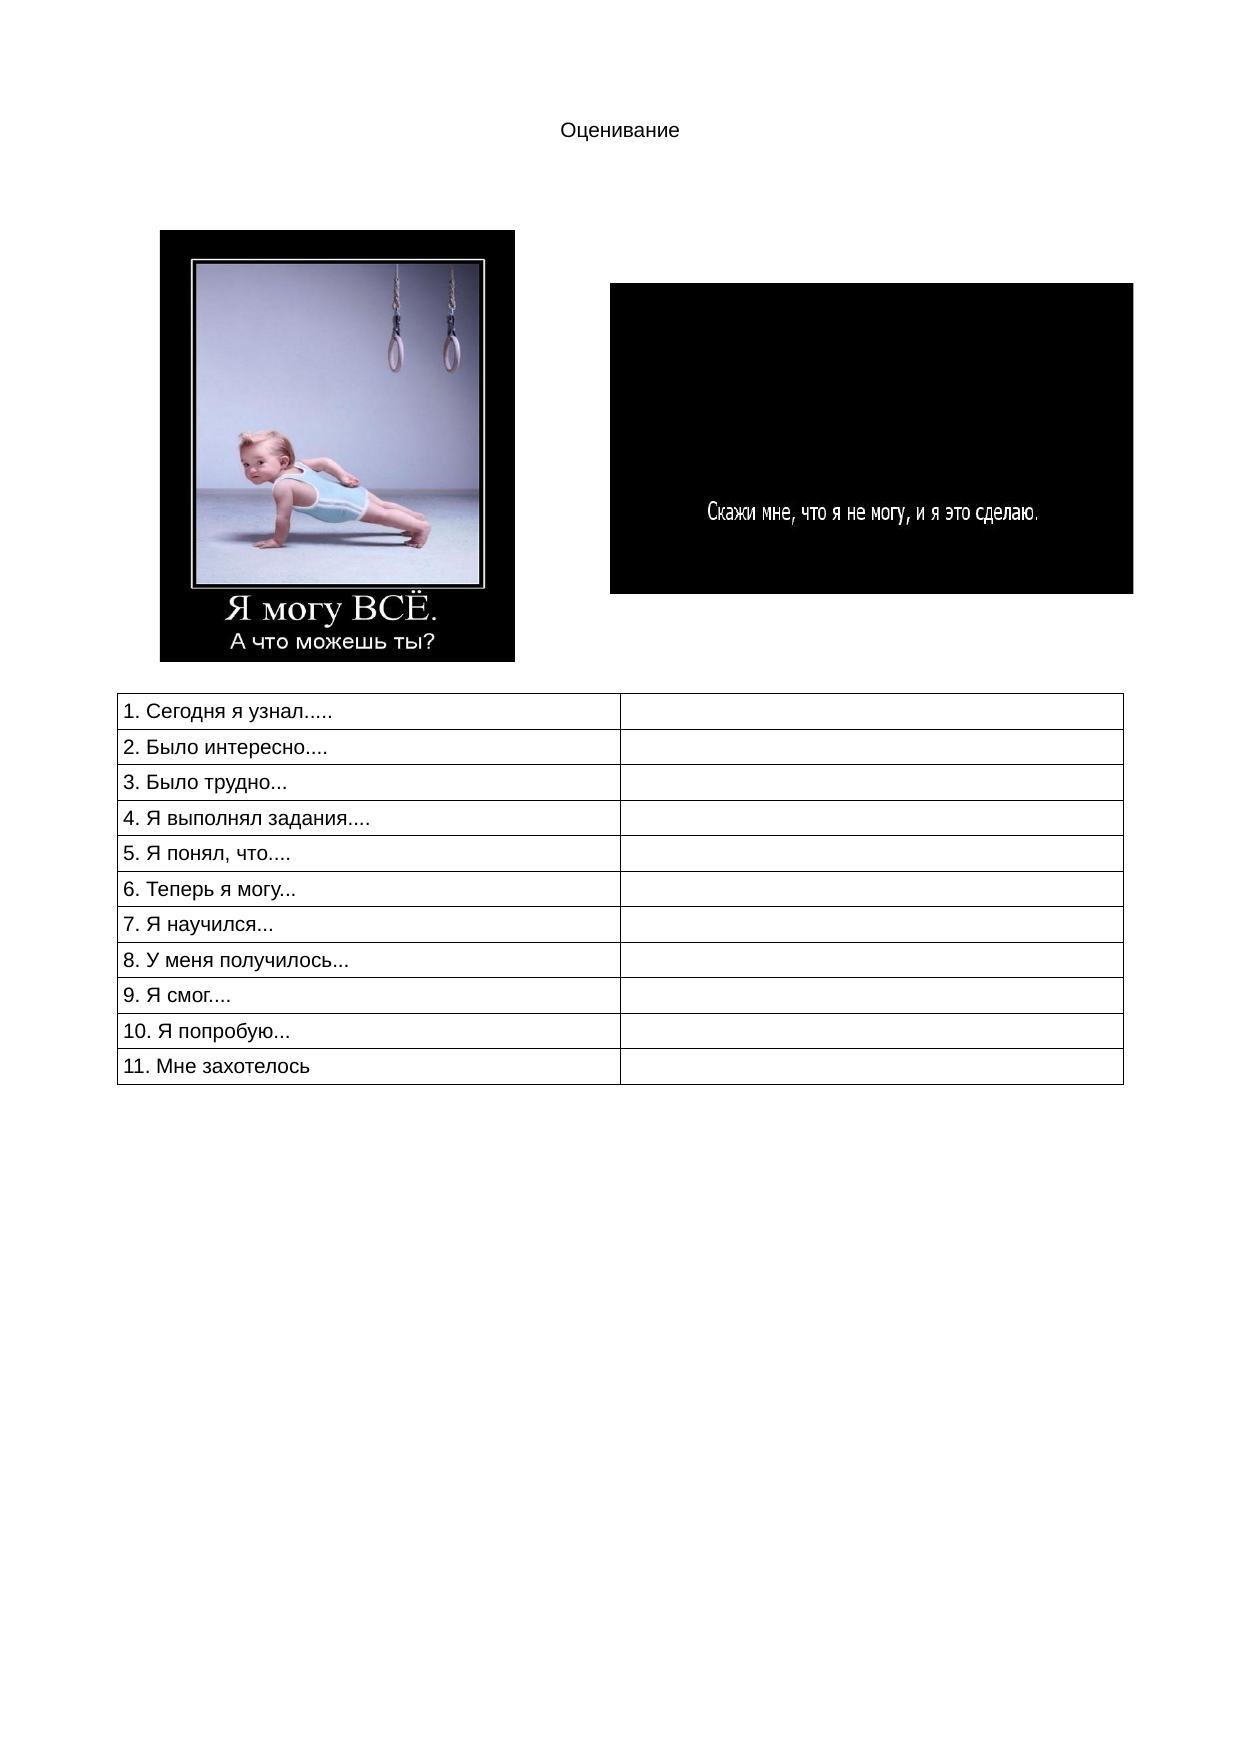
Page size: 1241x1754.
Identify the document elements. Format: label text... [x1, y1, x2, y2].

table_cell [621, 730, 1123, 764]
table_cell [621, 872, 1123, 906]
table_cell 4. Я выполнял задания.... [118, 801, 620, 835]
table_cell 10. Я попробую... [118, 1014, 620, 1048]
table_header [621, 694, 1123, 729]
table_cell [621, 765, 1123, 800]
table_cell [621, 1014, 1123, 1048]
table_cell 11. Мне захотелось [118, 1049, 620, 1084]
table_cell 8. У меня получилось... [118, 943, 620, 977]
table_cell 5. Я понял, что.... [118, 836, 620, 871]
table_cell 6. Теперь я могу... [118, 872, 620, 906]
table_cell [621, 836, 1123, 871]
table_header 1. Сегодня я узнал..... [118, 694, 620, 729]
picture [610, 283, 1134, 594]
table_cell [621, 801, 1123, 835]
table_cell [621, 907, 1123, 942]
table_cell [621, 1049, 1123, 1084]
table_cell 9. Я смог.... [118, 978, 620, 1013]
table_cell [621, 978, 1123, 1013]
picture [159, 230, 523, 662]
table_cell [621, 943, 1123, 977]
table_cell 2. Было интересно.... [118, 730, 620, 764]
table_cell 7. Я научился... [118, 907, 620, 942]
text Оценивание [118, 118, 1122, 142]
table_cell 3. Было трудно... [118, 765, 620, 800]
